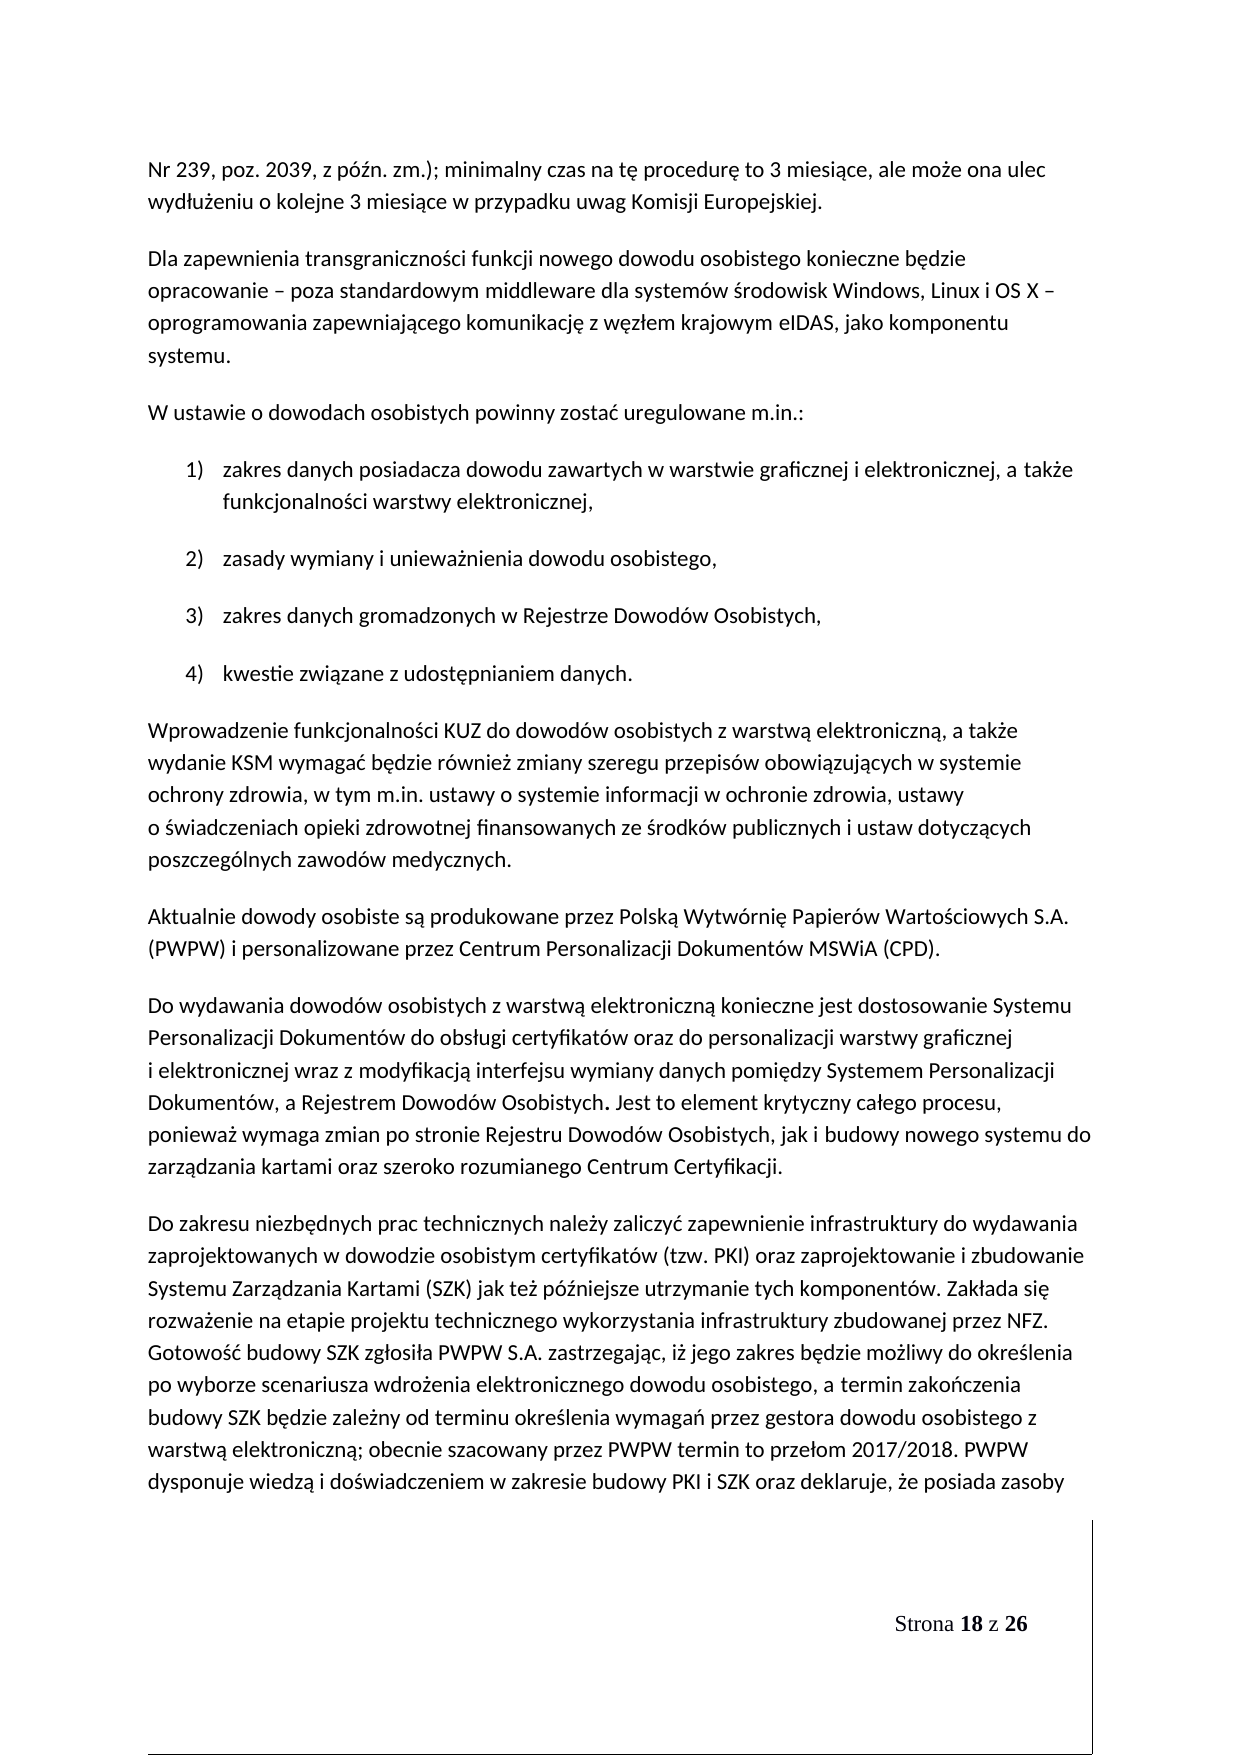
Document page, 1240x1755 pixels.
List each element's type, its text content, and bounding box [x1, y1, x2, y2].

text Do zakresu niezbędnych prac technicznych należy zaliczyć zapewnienie infrastruktury do wydawania zaprojektowanych w dowodzie osobistym certyfikatów (tzw. PKI) oraz zaprojektowanie i zbudowanie Systemu Zarządzania Kartami (SZK) jak też późniejsze utrzymanie tych komponentów. Zakłada się rozważenie na etapie projektu technicznego wykorzystania infrastruktury zbudowanej przez NFZ. Gotowość budowy SZK zgłosiła PWPW S.A. zastrzegając, iż jego zakres będzie możliwy do określenia po wyborze scenariusza wdrożenia elektronicznego dowodu osobistego, a termin zakończenia budowy SZK będzie zależny od terminu określenia wymagań przez gestora dowodu osobistego z warstwą elektroniczną; obecnie szacowany przez PWPW termin to przełom 2017/2018. PWPW dysponuje wiedzą i doświadczeniem w zakresie budowy PKI i SZK oraz deklaruje, że posiada zasoby [148, 1209, 1092, 1495]
text Aktualnie dowody osobiste są produkowane przez Polską Wytwórnię Papierów Wartościowych S.A. (PWPW) i personalizowane przez Centrum Personalizacji Dokumentów MSWiA (CPD). [148, 902, 1092, 962]
list zasady wymiany i unieważnienia dowodu osobistego, [185, 544, 1092, 572]
list zakres danych gromadzonych w Rejestrze Dowodów Osobistych, [185, 602, 1092, 630]
text W ustawie o dowodach osobistych powinny zostać uregulowane m.in.: [148, 398, 1092, 426]
text Do wydawania dowodów osobistych z warstwą elektroniczną konieczne jest dostosowanie Systemu Personalizacji Dokumentów do obsługi certyfikatów oraz do personalizacji warstwy graficznej i elektronicznej wraz z modyfikacją interfejsu wymiany danych pomiędzy Systemem Personalizacji Dokumentów, a Rejestrem Dowodów Osobistych. Jest to element krytyczny całego procesu, ponieważ wymaga zmian po stronie Rejestru Dowodów Osobistych, jak i budowy nowego systemu do zarządzania kartami oraz szeroko rozumianego Centrum Certyfikacji. [148, 991, 1092, 1180]
list kwestie związane z udostępnianiem danych. [185, 659, 1092, 687]
text Dla zapewnienia transgraniczności funkcji nowego dowodu osobistego konieczne będzie opracowanie – poza standardowym middleware dla systemów środowisk Windows, Linux i OS X – oprogramowania zapewniającego komunikację z węzłem krajowym eIDAS, jako komponentu systemu. [148, 244, 1092, 369]
text Nr 239, poz. 2039, z późn. zm.); minimalny czas na tę procedurę to 3 miesiące, ale może ona ulec wydłużeniu o kolejne 3 miesiące w przypadku uwag Komisji Europejskiej. [148, 155, 1092, 215]
list zakres danych posiadacza dowodu zawartych w warstwie graficznej i elektronicznej, a także funkcjonalności warstwy elektronicznej, [185, 455, 1092, 515]
text Wprowadzenie funkcjonalności KUZ do dowodów osobistych z warstwą elektroniczną, a także wydanie KSM wymagać będzie również zmiany szeregu przepisów obowiązujących w systemie ochrony zdrowia, w tym m.in. ustawy o systemie informacji w ochronie zdrowia, ustawy o świadczeniach opieki zdrowotnej finansowanych ze środków publicznych i ustaw dotyczących poszczególnych zawodów medycznych. [148, 716, 1092, 873]
